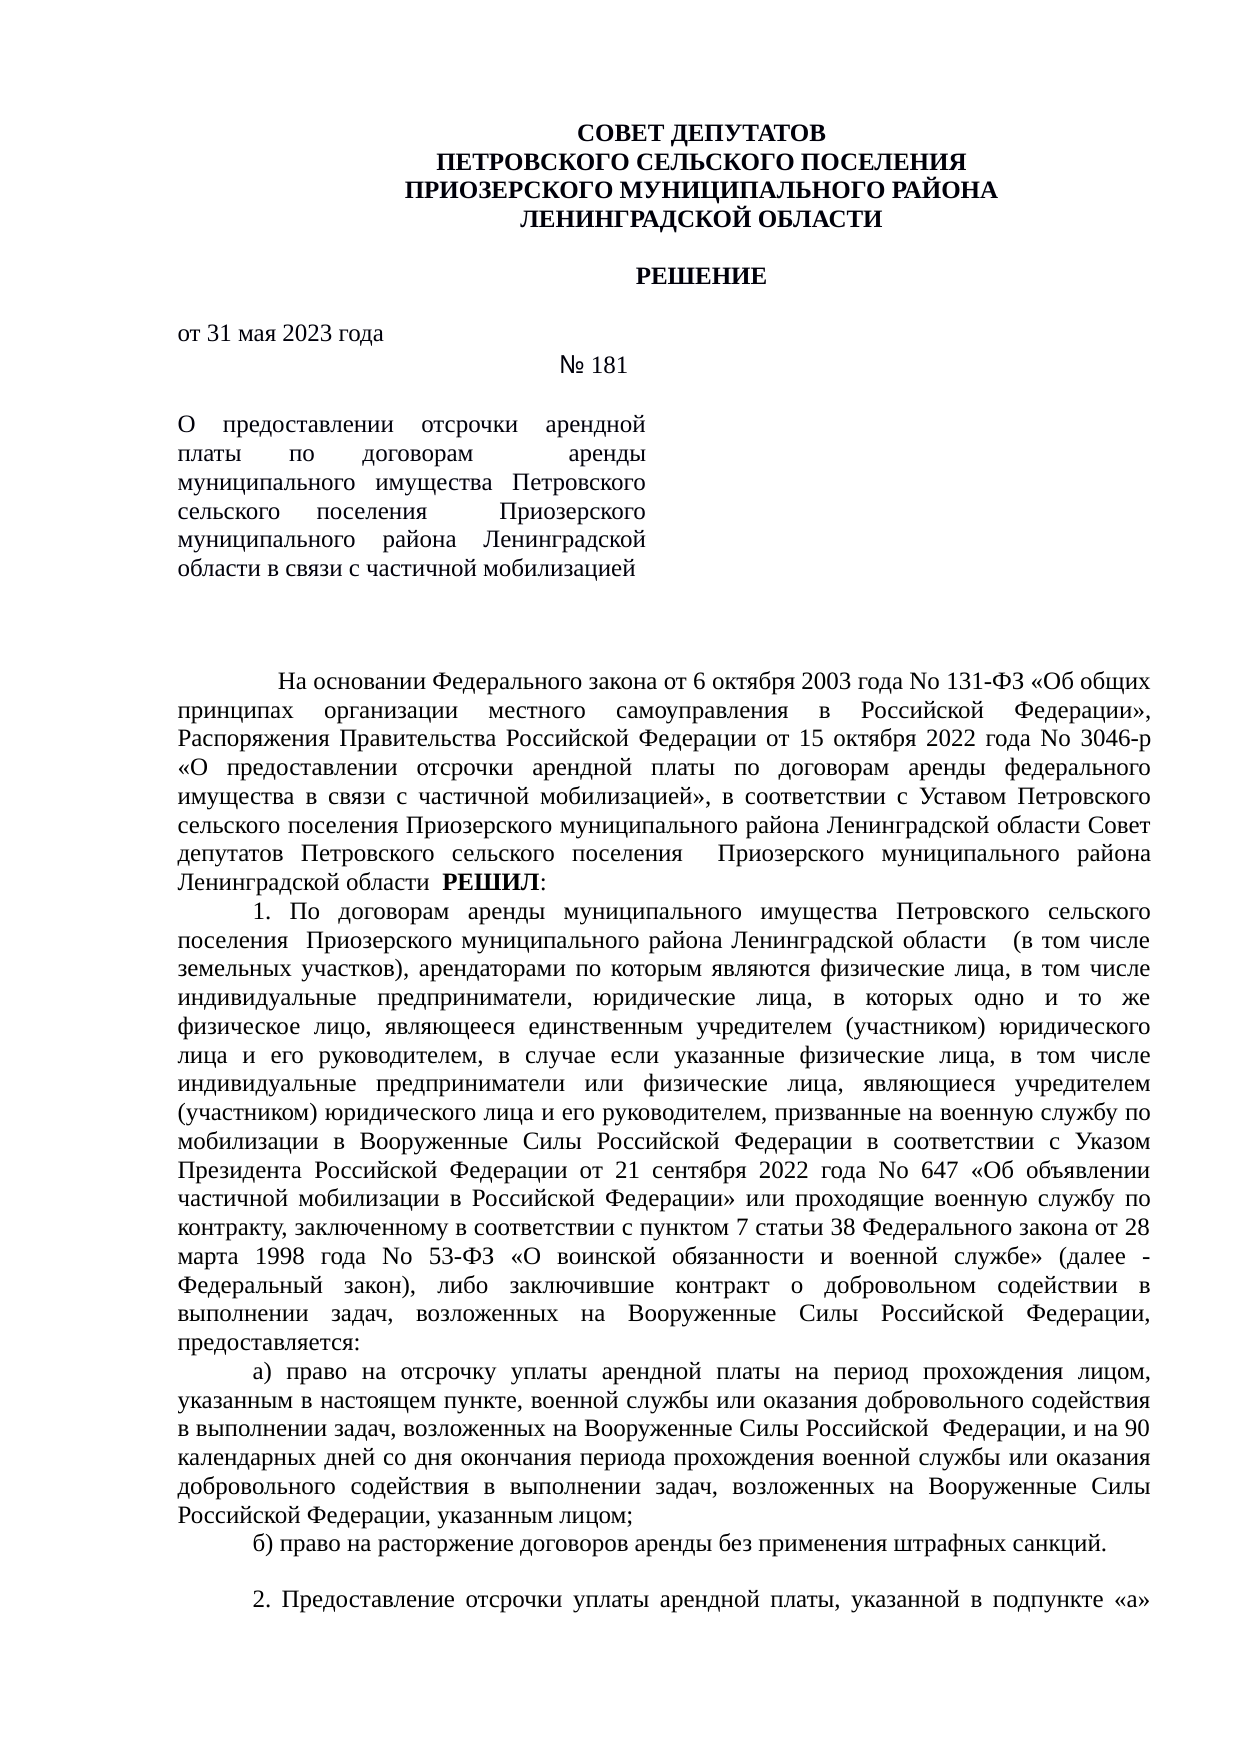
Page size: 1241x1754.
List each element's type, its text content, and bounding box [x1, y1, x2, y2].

text б) право на расторжение договоров аренды без применения штрафных санкций. [177, 1528, 1152, 1557]
text 2. Предоставление отсрочки уплаты арендной платы, указанной в подпункте «а» [177, 1584, 1152, 1612]
text РЕШЕНИЕ [177, 261, 1152, 290]
text ПЕТРОВСКОГО СЕЛЬСКОГО ПОСЕЛЕНИЯ [177, 147, 1152, 176]
text а) право на отсрочку уплаты арендной платы на период прохождения лицом, указанным в настоящем пункте, военной службы или оказания добровольного содействия в выполнении задач, возложенных на Вооруженные Силы Российской Федерации, и на 90 календарных дней со дня окончания периода прохождения военной службы или оказания добровольного содействия в выполнении задач, возложенных на Вооруженные Силы Российской Федерации, указанным лицом; [177, 1356, 1152, 1528]
text О предоставлении отсрочки арендной платы по договорам аренды муниципального имущества Петровского сельского поселения Приозерского муниципального района Ленинградской области в связи с частичной мобилизацией [177, 409, 646, 582]
text На основании Федерального закона от 6 октября 2003 года No 131-ФЗ «Об общих принципах организации местного самоуправления в Российской Федерации», Распоряжения Правительства Российской Федерации от 15 октября 2022 года No 3046-р «О предоставлении отсрочки арендной платы по договорам аренды федерального имущества в связи с частичной мобилизацией», в соответствии с Уставом Петровского сельского поселения Приозерского муниципального района Ленинградской области Совет депутатов Петровского сельского поселения Приозерского муниципального района Ленинградской области РЕШИЛ: [177, 666, 1152, 896]
text ПРИОЗЕРСКОГО МУНИЦИПАЛЬНОГО РАЙОНА [177, 176, 1152, 204]
text 1. По договорам аренды муниципального имущества Петровского сельского поселения Приозерского муниципального района Ленинградской области (в том числе земельных участков), арендаторами по которым являются физические лица, в том числе индивидуальные предприниматели, юридические лица, в которых одно и то же физическое лицо, являющееся единственным учредителем (участником) юридического лица и его руководителем, в случае если указанные физические лица, в том числе индивидуальные предприниматели или физические лица, являющиеся учредителем (участником) юридического лица и его руководителем, призванные на военную службу по мобилизации в Вооруженные Силы Российской Федерации в соответствии с Указом Президента Российской Федерации от 21 сентября 2022 года No 647 «Об объявлении частичной мобилизации в Российской Федерации» или проходящие военную службу по контракту, заключенному в соответствии с пунктом 7 статьи 38 Федерального закона от 28 марта 1998 года No 53-ФЗ «О воинской обязанности и военной службе» (далее - Федеральный закон), либо заключившие контракт о добровольном содействии в выполнении задач, возложенных на Вооруженные Силы Российской Федерации, предоставляется: [177, 896, 1152, 1356]
text от 31 мая 2023 года № 181 [177, 318, 646, 381]
text ЛЕНИНГРАДСКОЙ ОБЛАСТИ [177, 204, 1152, 233]
text СОВЕТ ДЕПУТАТОВ [177, 118, 1152, 147]
